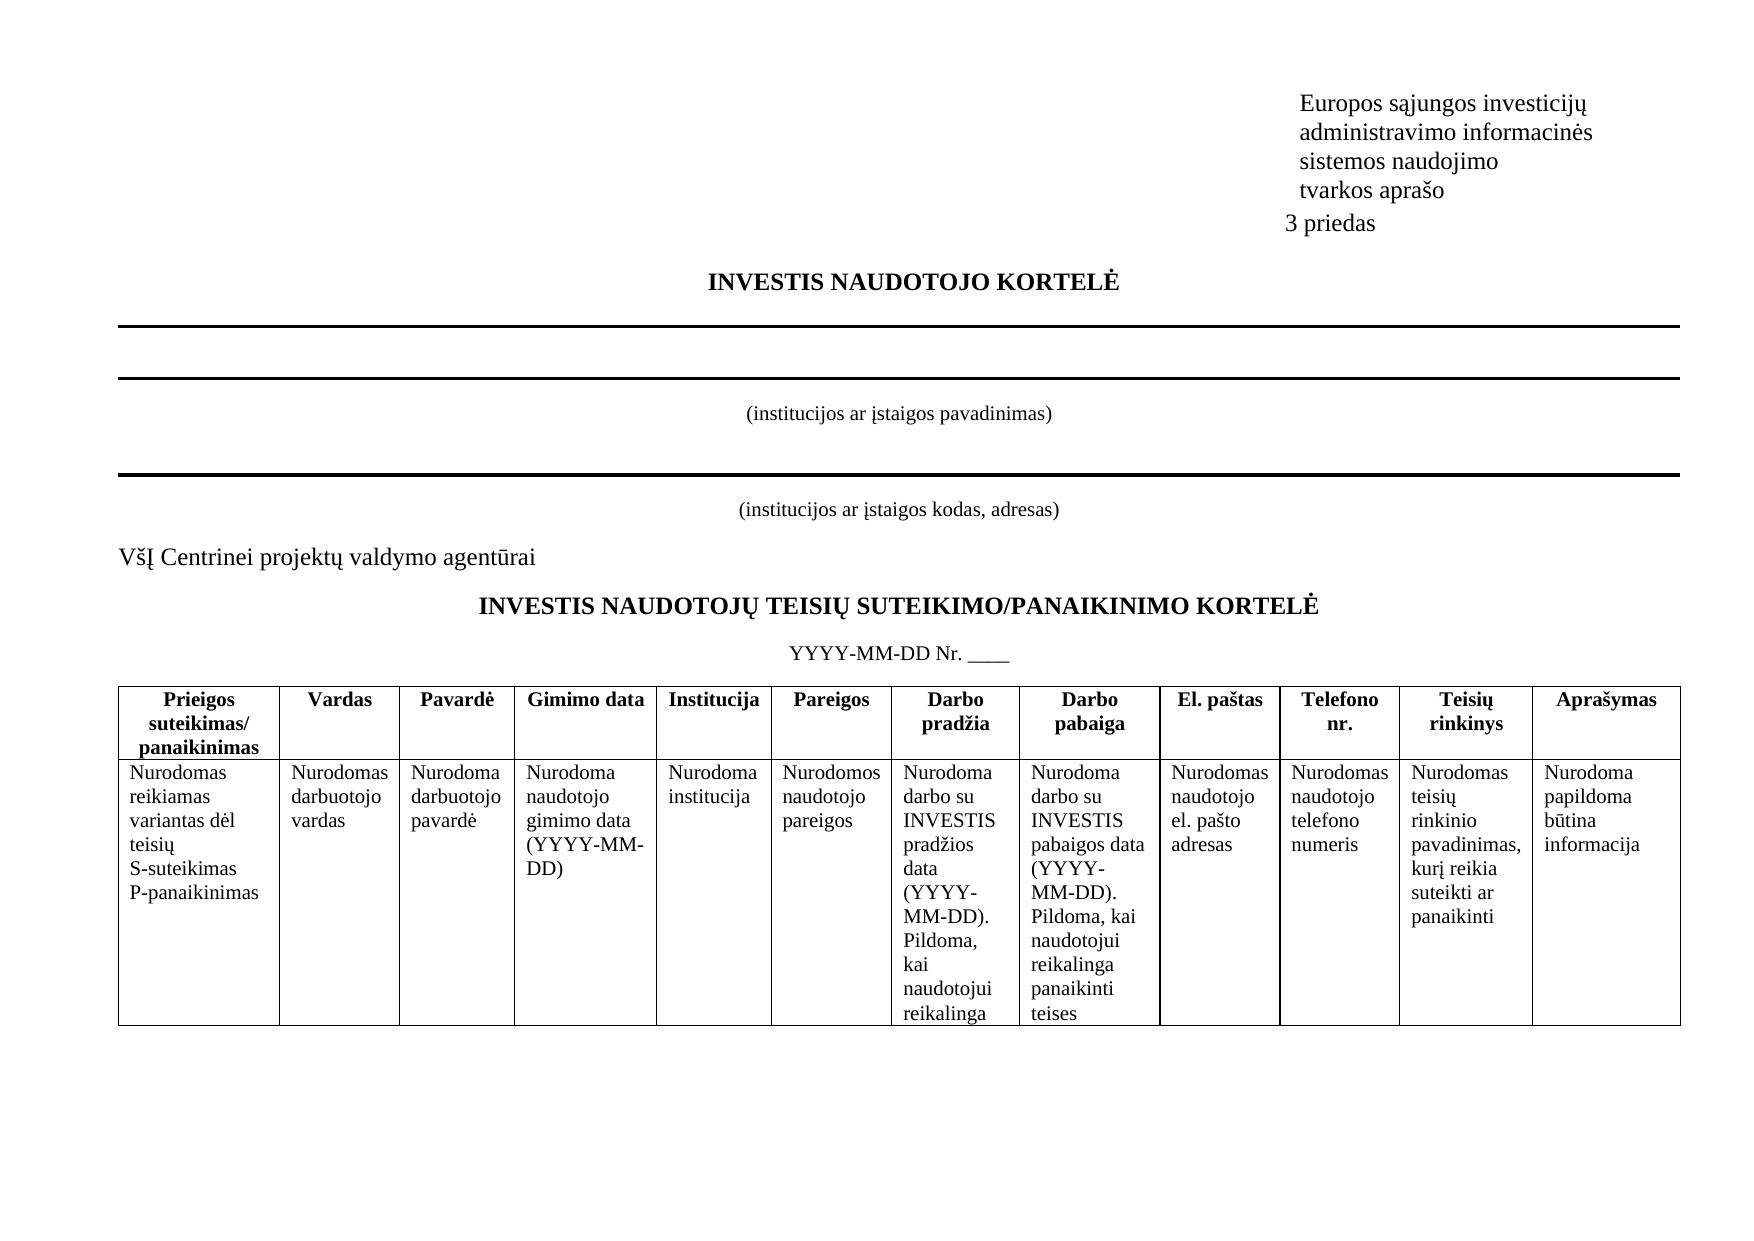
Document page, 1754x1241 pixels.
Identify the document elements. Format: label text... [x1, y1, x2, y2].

table_header Darbo pabaiga [1020, 687, 1159, 759]
table_header Pavardė [400, 687, 514, 759]
table_cell Nurodomas darbuotojo vardas [280, 760, 399, 1024]
table_cell Nurodomas teisių rinkinio pavadinimas, kurį reikia suteikti ar panaikinti [1400, 760, 1532, 1024]
table_header Aprašymas [1533, 687, 1680, 759]
table_cell Nurodomas reikiamas variantas dėl teisių S-suteikimas P-panaikinimas [119, 760, 279, 1024]
text INVESTIS NAUDOTOJŲ TEISIŲ SUTEIKIMO/PANAIKINIMO KORTELĖ [118, 591, 1680, 620]
table_cell Nurodoma darbo su INVESTIS pabaigos data (YYYY-MM-DD). Pildoma, kai naudotojui reikalinga panaikinti teises [1020, 760, 1159, 1024]
subtitle 3 priedas [1285, 208, 1680, 237]
text YYYY-MM-DD Nr. ____ [118, 641, 1680, 665]
table_header Institucija [657, 687, 771, 759]
text (institucijos ar įstaigos pavadinimas) [118, 401, 1680, 425]
table_cell Nurodoma darbo su INVESTIS pradžios data (YYYY-MM-DD). Pildoma, kai naudotojui reikalinga [892, 760, 1019, 1024]
text (institucijos ar įstaigos kodas, adresas) [118, 497, 1680, 521]
table_header Pareigos [772, 687, 891, 759]
table_cell Nurodoma darbuotojo pavardė [400, 760, 514, 1024]
table_cell Nurodoma papildoma būtina informacija [1533, 760, 1680, 1024]
table_cell Nurodomos naudotojo pareigos [772, 760, 891, 1024]
table_header Gimimo data [515, 687, 656, 759]
text Europos sąjungos investicijų administravimo informacinės sistemos naudojimo tvarkos aprašo [1299, 88, 1680, 203]
text INVESTIS NAUDOTOJO KORTELĖ [148, 267, 1680, 296]
table_header Teisių rinkinys [1400, 687, 1532, 759]
table_cell Nurodomas naudotojo el. pašto adresas [1161, 760, 1279, 1024]
table_header Vardas [280, 687, 399, 759]
table_header Prieigos suteikimas/ panaikinimas [119, 687, 279, 759]
text VšĮ Centrinei projektų valdymo agentūrai [118, 542, 1680, 570]
table_cell Nurodoma institucija [657, 760, 771, 1024]
table_header El. paštas [1161, 687, 1279, 759]
table_header Telefono nr. [1281, 687, 1399, 759]
table_cell Nurodomas naudotojo telefono numeris [1281, 760, 1399, 1024]
table_header Darbo pradžia [892, 687, 1019, 759]
table_cell Nurodoma naudotojo gimimo data (YYYY-MM-DD) [515, 760, 656, 1024]
